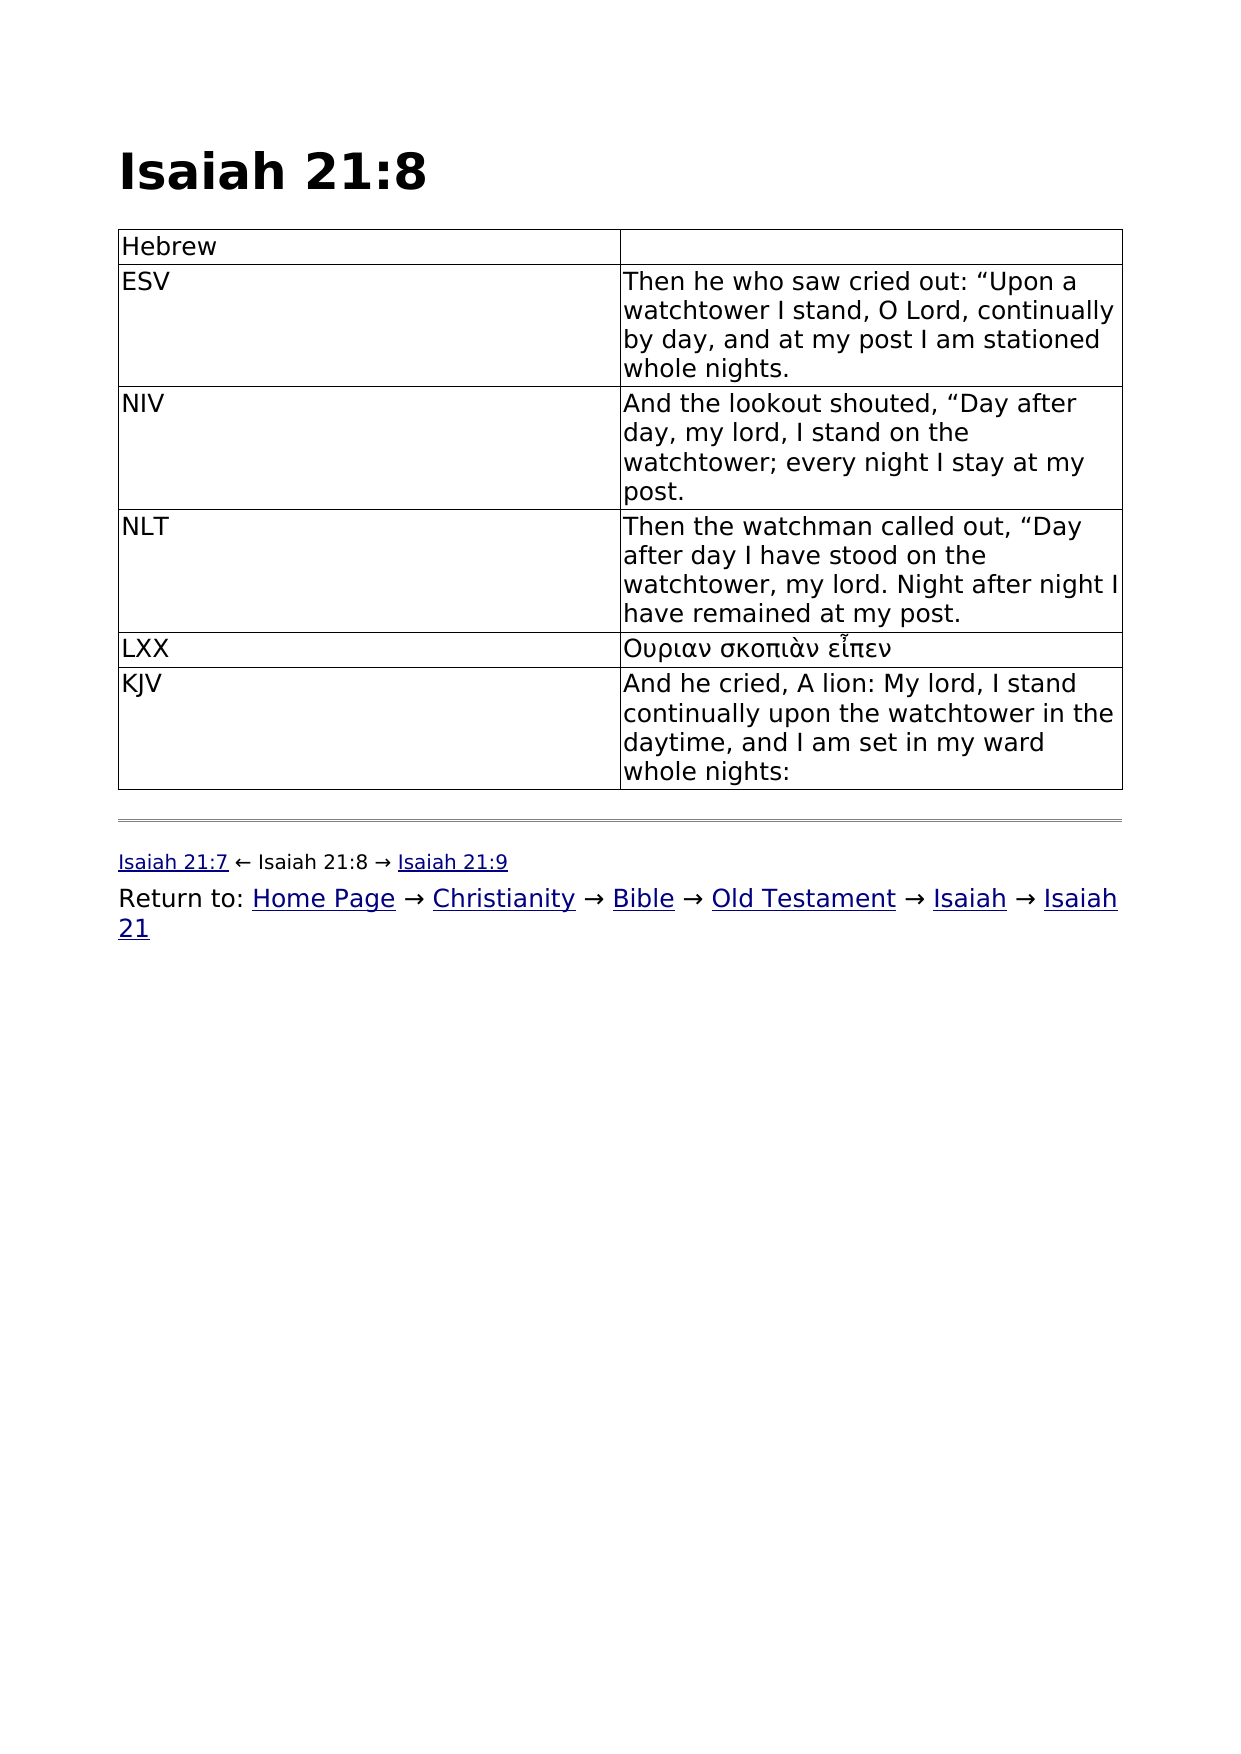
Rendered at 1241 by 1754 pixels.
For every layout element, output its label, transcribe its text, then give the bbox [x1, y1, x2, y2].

table_cell ESV [119, 265, 620, 386]
table_cell Then the watchman called out, “Day after day I have stood on the watchtower, my lord. Night after night I have remained at my post. [621, 510, 1122, 632]
table_cell And he cried, A lion: My lord, I stand continually upon the watchtower in the daytime, and I am set in my ward whole nights: [621, 668, 1122, 789]
table_cell Ουριαν σκοπιὰν εἶπεν [621, 633, 1122, 667]
subtitle Isaiah 21:8 [118, 143, 1122, 201]
table_cell NLT [119, 510, 620, 632]
table_cell LXX [119, 633, 620, 667]
table_cell NIV [119, 387, 620, 509]
text Return to: Home Page → Christianity → Bible → Old Testament → Isaiah → Isaiah 21 [118, 884, 1122, 943]
table_header [621, 230, 1122, 264]
table_cell KJV [119, 668, 620, 789]
table_header Hebrew [119, 230, 620, 264]
table_cell Then he who saw cried out: “Upon a watchtower I stand, O Lord, continually by day, and at my post I am stationed whole nights. [621, 265, 1122, 386]
table_cell And the lookout shouted, “Day after day, my lord, I stand on the watchtower; every night I stay at my post. [621, 387, 1122, 509]
text Isaiah 21:7 ← Isaiah 21:8 → Isaiah 21:9 [118, 851, 1122, 884]
